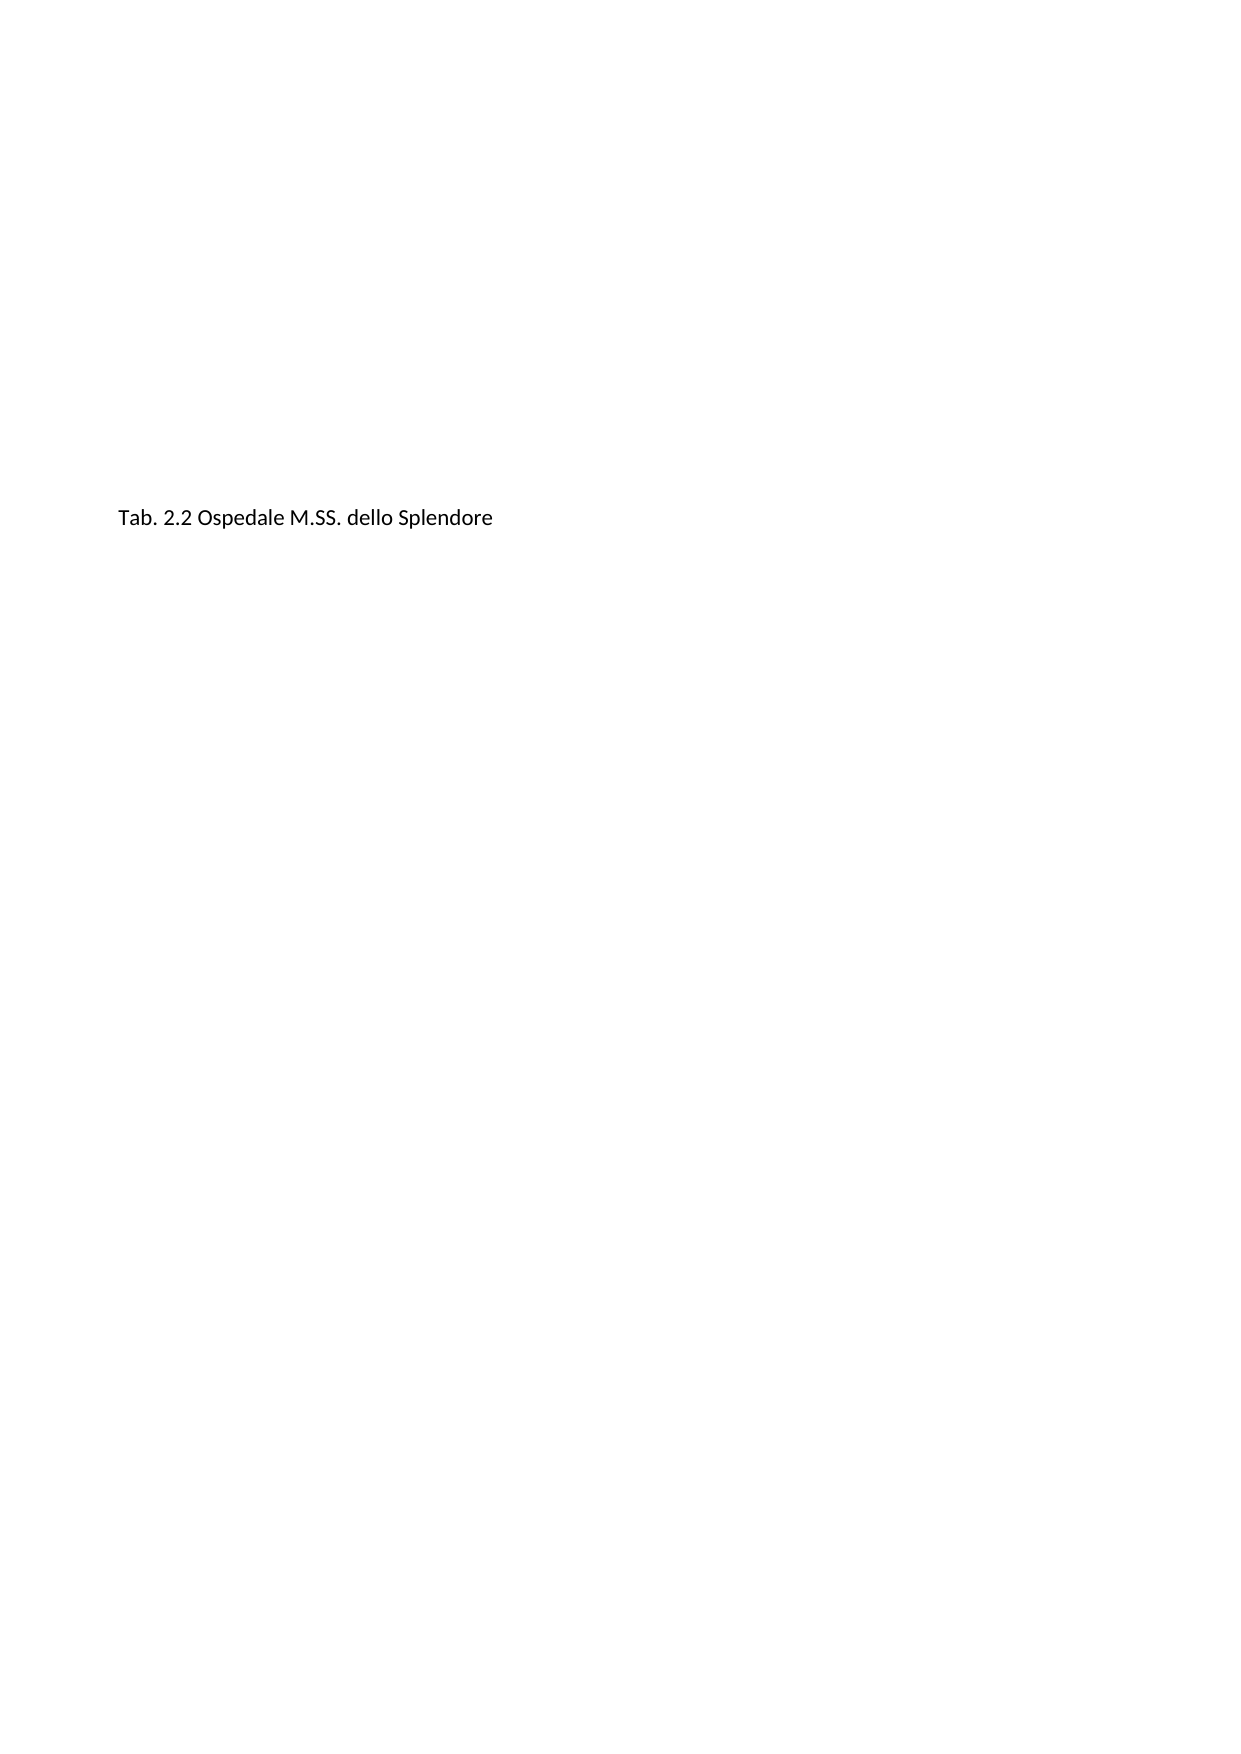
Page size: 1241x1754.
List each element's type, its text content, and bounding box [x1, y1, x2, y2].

text Tab. 2.2 Ospedale M.SS. dello Splendore [118, 503, 1122, 531]
